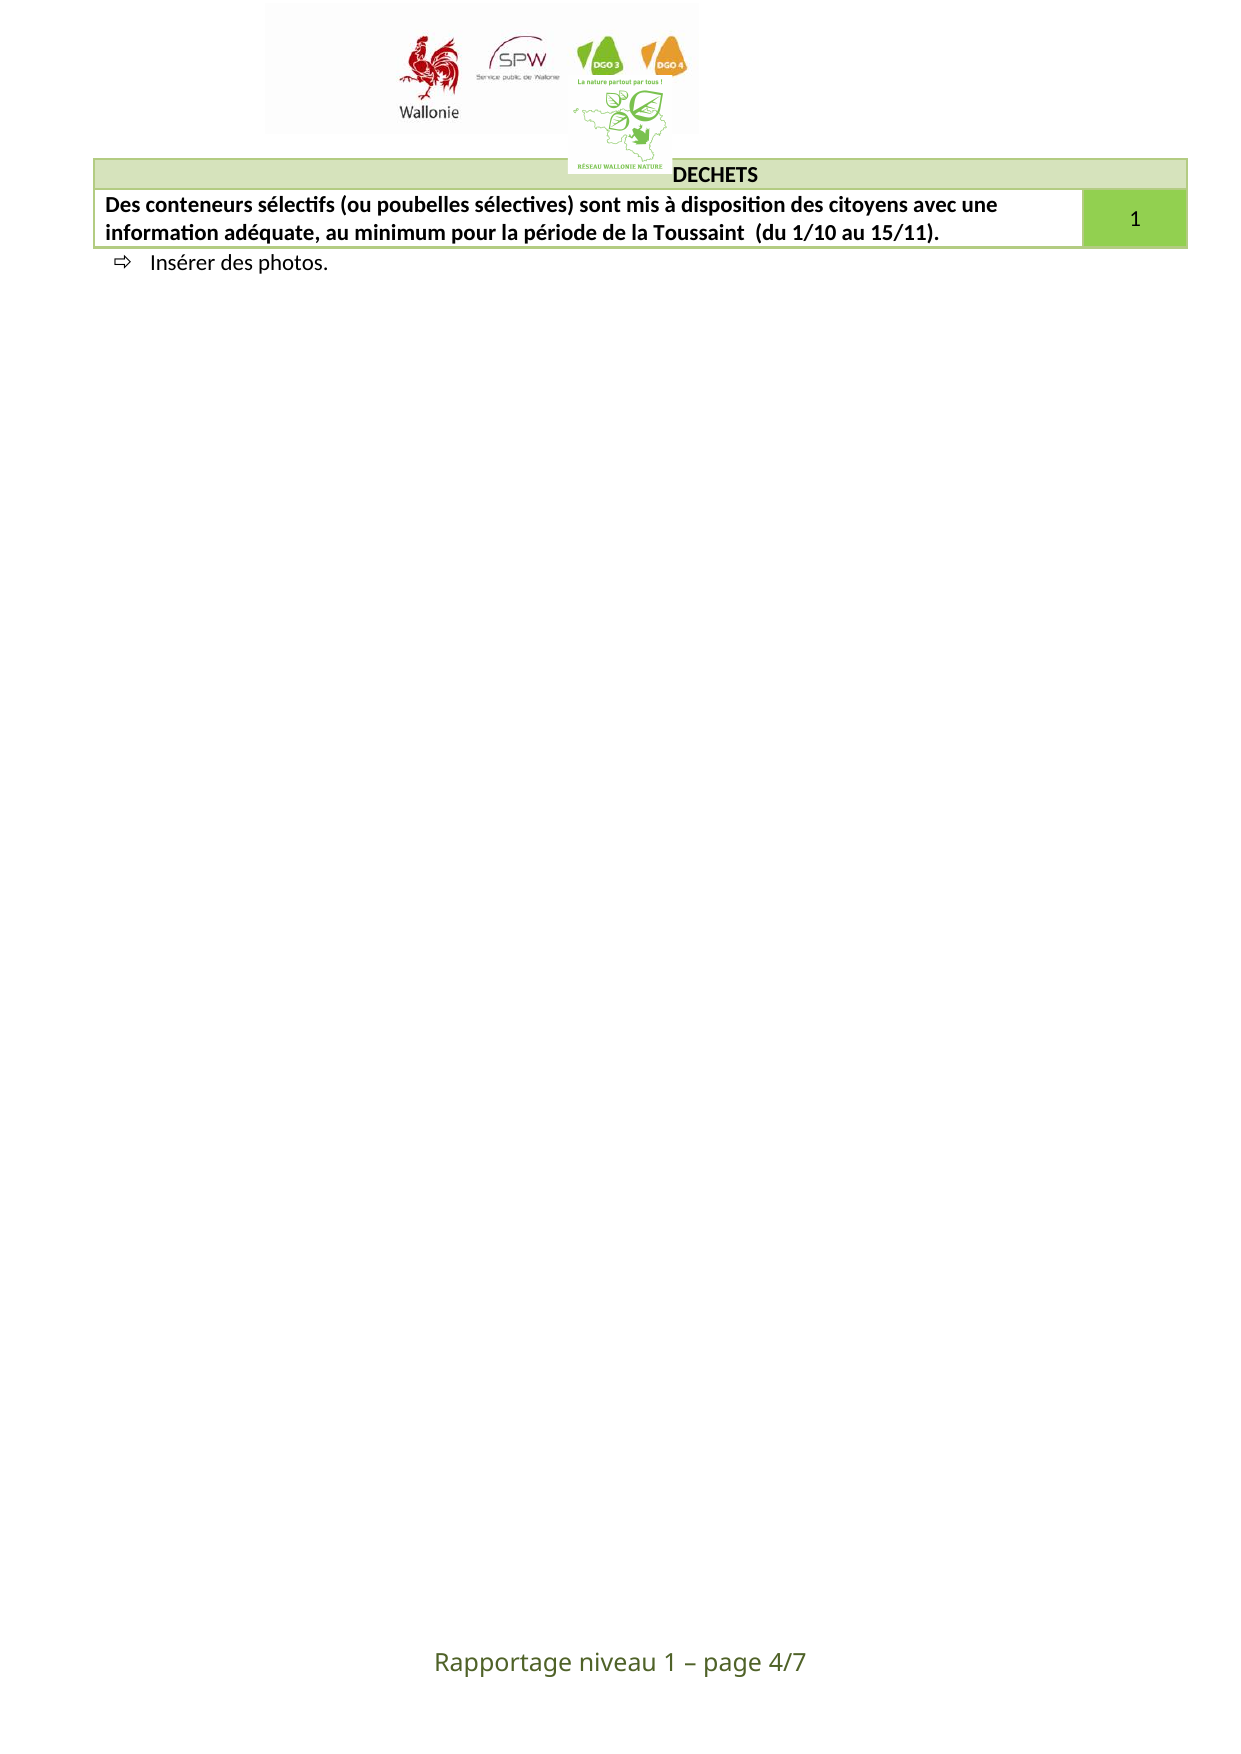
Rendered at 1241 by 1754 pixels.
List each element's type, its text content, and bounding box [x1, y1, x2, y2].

table_cell Des conteneurs sélectifs (ou poubelles sélectives) sont mis à disposition des citoyens avec une information adéquate, au minimum pour la période de la Toussaint (du 1/10 au 15/11). [95, 190, 1082, 246]
table_cell 1 [1084, 190, 1186, 246]
table_header DECHETS [95, 160, 1186, 188]
list Insérer des photos. [112, 249, 1128, 276]
